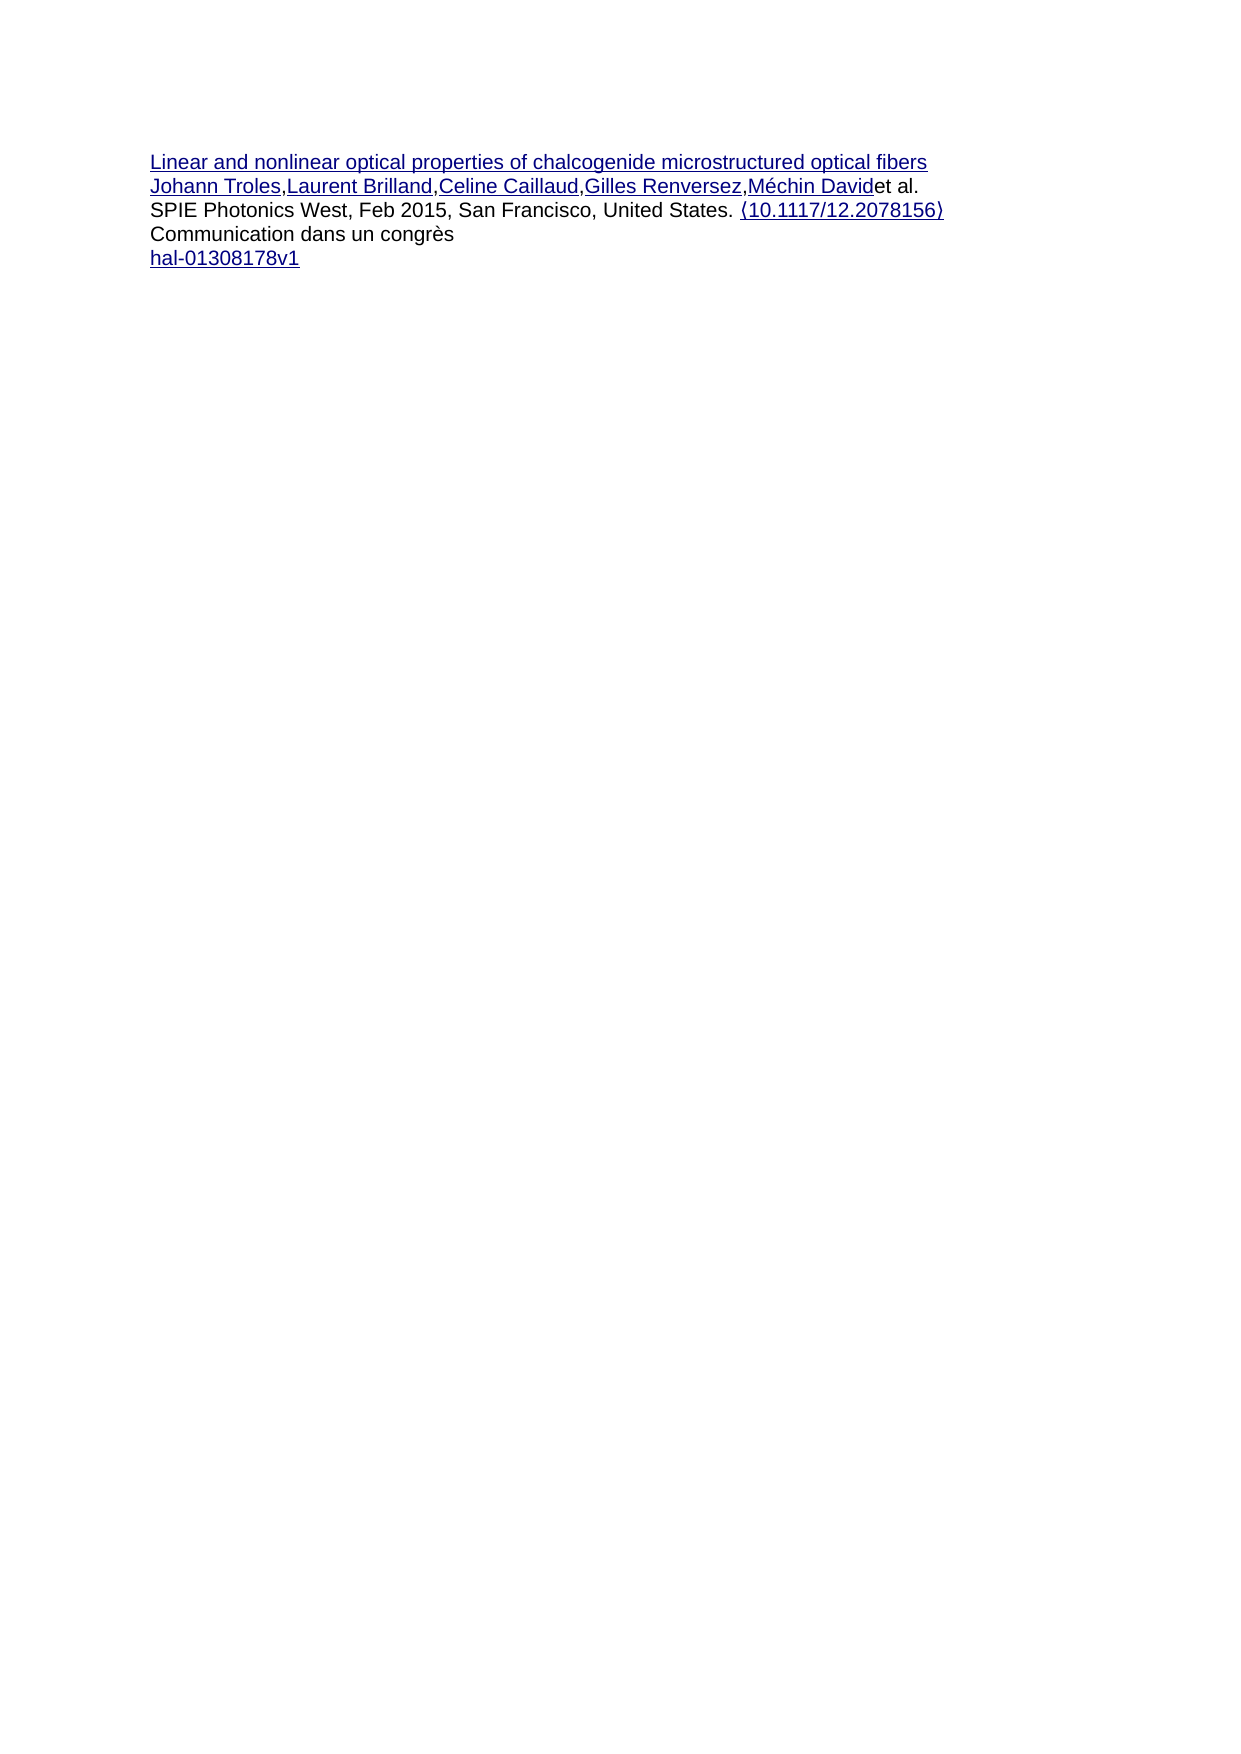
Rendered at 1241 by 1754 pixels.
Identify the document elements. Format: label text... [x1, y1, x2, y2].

table_cell Linear and nonlinear optical properties of chalcogenide microstructured optical fibers Johann Troles,Laurent Brilland,Celine Caillaud,Gilles Renversez,Méchin Davidet al. SPIE Photonics West, Feb 2015, San Francisco, United States. ⟨10.1117/12.2078156⟩ Communication dans un congrès hal-01308178v1 [150, 150, 1090, 270]
